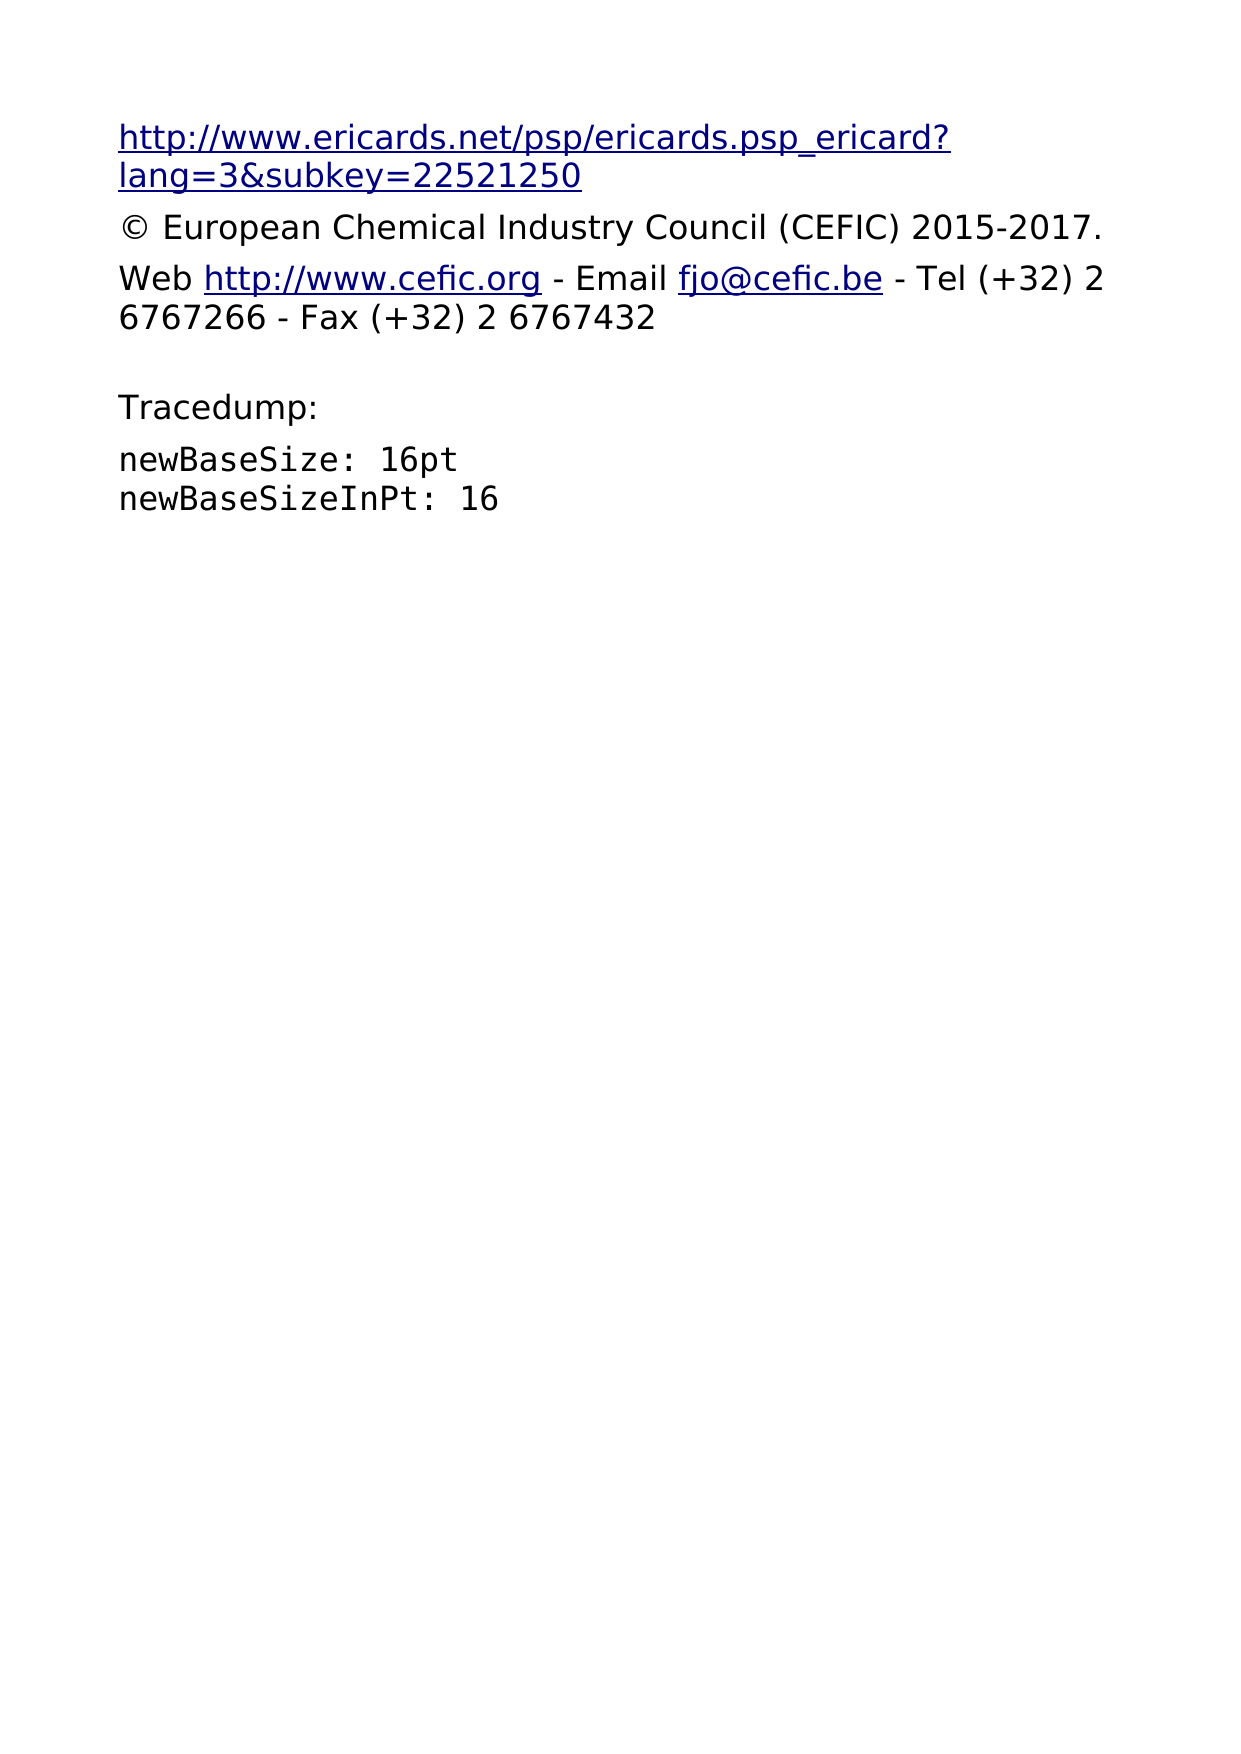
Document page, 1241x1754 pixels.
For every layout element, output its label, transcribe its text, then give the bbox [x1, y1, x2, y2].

text http://www.ericards.net/psp/ericards.psp_ericard?lang=3&subkey=22521250 [118, 118, 1122, 196]
text Web http://www.cefic.org - Email fjo@cefic.be - Tel (+32) 2 6767266 - Fax (+32) 2 6767432 [118, 260, 1122, 337]
text Tracedump: [118, 350, 1122, 428]
text newBaseSize: 16pt newBaseSizeInPt: 16 [118, 440, 1122, 518]
text © European Chemical Industry Council (CEFIC) 2015-2017. [118, 208, 1122, 247]
